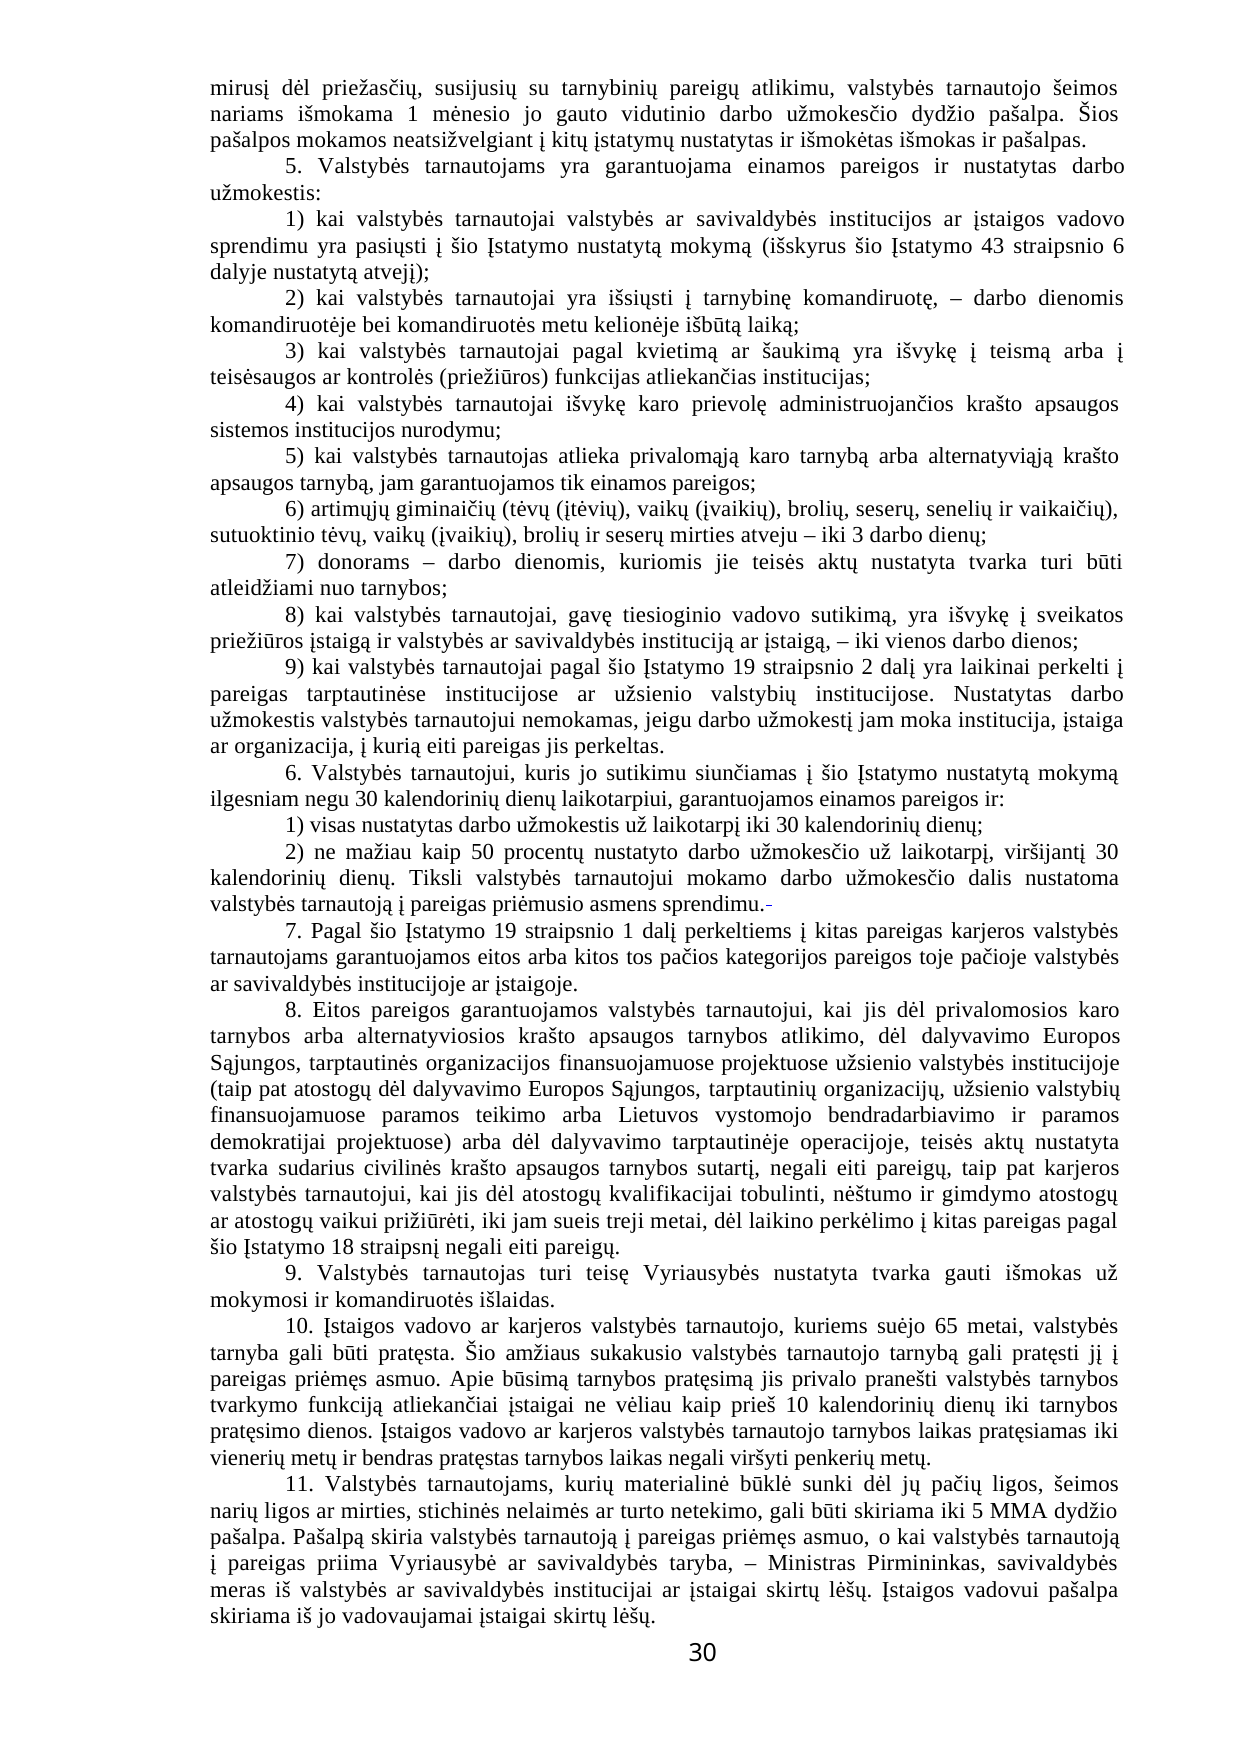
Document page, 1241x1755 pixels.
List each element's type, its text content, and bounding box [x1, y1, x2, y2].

text 9) kai valstybės tarnautojai pagal šio Įstatymo 19 straipsnio 2 dalį yra laikinai perkelti į pareigas tarptautinėse institucijose ar užsienio valstybių institucijose. Nustatytas darbo užmokestis valstybės tarnautojui nemokamas, jeigu darbo užmokestį jam moka institucija, įstaiga ar organizacija, į kurią eiti pareigas jis perkeltas. [210, 653, 1126, 759]
text 10. Įstaigos vadovo ar karjeros valstybės tarnautojo, kuriems suėjo 65 metai, valstybės tarnyba gali būti pratęsta. Šio amžiaus sukakusio valstybės tarnautojo tarnybą gali pratęsti jį į pareigas priėmęs asmuo. Apie būsimą tarnybos pratęsimą jis privalo pranešti valstybės tarnybos tvarkymo funkciją atliekančiai įstaigai ne vėliau kaip prieš 10 kalendorinių dienų iki tarnybos pratęsimo dienos. Įstaigos vadovo ar karjeros valstybės tarnautojo tarnybos laikas pratęsiamas iki vienerių metų ir bendras pratęstas tarnybos laikas negali viršyti penkerių metų. [210, 1312, 1120, 1470]
text 3) kai valstybės tarnautojai pagal kvietimą ar šaukimą yra išvykę į teismą arba į teisėsaugos ar kontrolės (priežiūros) funkcijas atliekančias institucijas; [210, 337, 1126, 390]
text 8) kai valstybės tarnautojai, gavę tiesioginio vadovo sutikimą, yra išvykę į sveikatos priežiūros įstaigą ir valstybės ar savivaldybės instituciją ar įstaigą, – iki vienos darbo dienos; [210, 601, 1126, 653]
text 7) donorams – darbo dienomis, kuriomis jie teisės aktų nustatyta tvarka turi būti atleidžiami nuo tarnybos; [210, 548, 1126, 601]
text 7. Pagal šio Įstatymo 19 straipsnio 1 dalį perkeltiems į kitas pareigas karjeros valstybės tarnautojams garantuojamos eitos arba kitos tos pačios kategorijos pareigos toje pačioje valstybės ar savivaldybės institucijoje ar įstaigoje. [210, 917, 1120, 996]
text 2) kai valstybės tarnautojai yra išsiųsti į tarnybinę komandiruotę, – darbo dienomis komandiruotėje bei komandiruotės metu kelionėje išbūtą laiką; [210, 284, 1126, 337]
text 9. Valstybės tarnautojas turi teisę Vyriausybės nustatyta tvarka gauti išmokas už mokymosi ir komandiruotės išlaidas. [210, 1259, 1120, 1312]
text mirusį dėl priežasčių, susijusių su tarnybinių pareigų atlikimu, valstybės tarnautojo šeimos nariams išmokama 1 mėnesio jo gauto vidutinio darbo užmokesčio dydžio pašalpa. Šios pašalpos mokamos neatsižvelgiant į kitų įstatymų nustatytas ir išmokėtas išmokas ir pašalpas. [210, 73, 1120, 153]
text 6. Valstybės tarnautojui, kuris jo sutikimu siunčiamas į šio Įstatymo nustatytą mokymą ilgesniam negu 30 kalendorinių dienų laikotarpiui, garantuojamos einamos pareigos ir: [210, 759, 1120, 811]
text 11. Valstybės tarnautojams, kurių materialinė būklė sunki dėl jų pačių ligos, šeimos narių ligos ar mirties, stichinės nelaimės ar turto netekimo, gali būti skiriama iki 5 MMA dydžio pašalpa. Pašalpą skiria valstybės tarnautoją į pareigas priėmęs asmuo, o kai valstybės tarnautoją į pareigas priima Vyriausybė ar savivaldybės taryba, – Ministras Pirmininkas, savivaldybės meras iš valstybės ar savivaldybės institucijai ar įstaigai skirtų lėšų. Įstaigos vadovui pašalpa skiriama iš jo vadovaujamai įstaigai skirtų lėšų. [210, 1470, 1120, 1628]
text 4) kai valstybės tarnautojai išvykę karo prievolę administruojančios krašto apsaugos sistemos institucijos nurodymu; [210, 390, 1120, 442]
text 1) visas nustatytas darbo užmokestis už laikotarpį iki 30 kalendorinių dienų; [210, 811, 1120, 838]
text 5. Valstybės tarnautojams yra garantuojama einamos pareigos ir nustatytas darbo užmokestis: [210, 153, 1126, 205]
text 6) artimųjų giminaičių (tėvų (įtėvių), vaikų (įvaikių), brolių, seserų, senelių ir vaikaičių), sutuoktinio tėvų, vaikų (įvaikių), brolių ir seserų mirties atveju – iki 3 darbo dienų; [210, 495, 1120, 548]
text 1) kai valstybės tarnautojai valstybės ar savivaldybės institucijos ar įstaigos vadovo sprendimu yra pasiųsti į šio Įstatymo nustatytą mokymą (išskyrus šio Įstatymo 43 straipsnio 6 dalyje nustatytą atvejį); [210, 205, 1126, 284]
text 8. Eitos pareigos garantuojamos valstybės tarnautojui, kai jis dėl privalomosios karo tarnybos arba alternatyviosios krašto apsaugos tarnybos atlikimo, dėl dalyvavimo Europos Sąjungos, tarptautinės organizacijos finansuojamuose projektuose užsienio valstybės institucijoje (taip pat atostogų dėl dalyvavimo Europos Sąjungos, tarptautinių organizacijų, užsienio valstybių finansuojamuose paramos teikimo arba Lietuvos vystomojo bendradarbiavimo ir paramos demokratijai projektuose) arba dėl dalyvavimo tarptautinėje operacijoje, teisės aktų nustatyta tvarka sudarius civilinės krašto apsaugos tarnybos sutartį, negali eiti pareigų, taip pat karjeros valstybės tarnautojui, kai jis dėl atostogų kvalifikacijai tobulinti, nėštumo ir gimdymo atostogų ar atostogų vaikui prižiūrėti, iki jam sueis treji metai, dėl laikino perkėlimo į kitas pareigas pagal šio Įstatymo 18 straipsnį negali eiti pareigų. [210, 996, 1120, 1259]
text 2) ne mažiau kaip 50 procentų nustatyto darbo užmokesčio už laikotarpį, viršijantį 30 kalendorinių dienų. Tiksli valstybės tarnautojui mokamo darbo užmokesčio dalis nustatoma valstybės tarnautoją į pareigas priėmusio asmens sprendimu. [210, 838, 1120, 917]
text 5) kai valstybės tarnautojas atlieka privalomąją karo tarnybą arba alternatyviąją krašto apsaugos tarnybą, jam garantuojamos tik einamos pareigos; [210, 442, 1120, 495]
